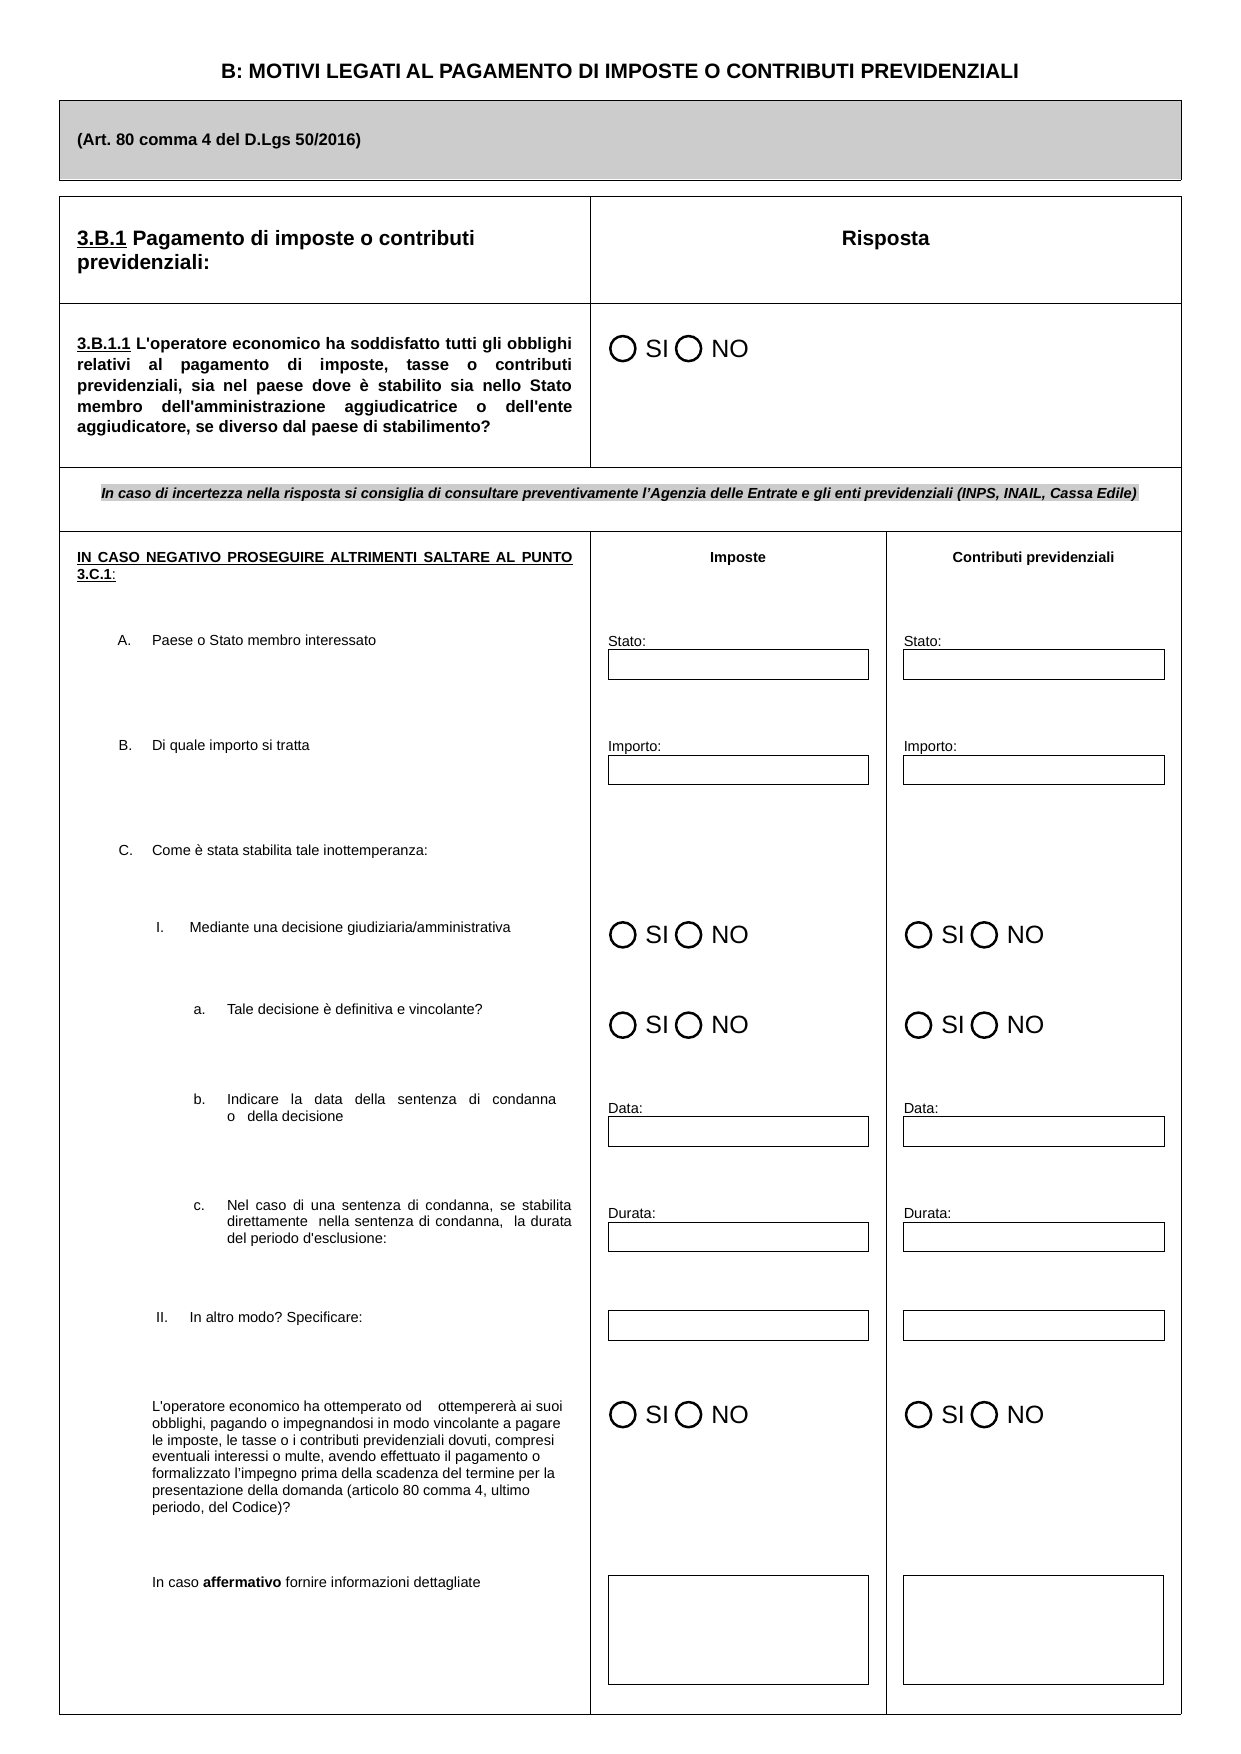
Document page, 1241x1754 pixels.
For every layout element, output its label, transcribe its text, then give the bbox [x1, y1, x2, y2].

table_cell Come è stata stabilita tale inottemperanza: [60, 814, 590, 890]
table_header 3.B.1 Pagamento di imposte o contributi previdenziali: [60, 197, 590, 303]
table_cell Stato: [887, 603, 1181, 709]
table_cell L'operatore economico ha ottemperato od ottempererà ai suoi obblighi, pagando o impegnandosi in modo vincolante a pagare le imposte, le tasse o i contributi previdenziali dovuti, compresi eventuali interessi o multe, avendo effettuato il pagamento o formalizzato l’impegno prima della scadenza del termine per la presentazione della domanda (articolo 80 comma 4, ultimo periodo, del Codice)? [60, 1370, 590, 1545]
table_cell [591, 980, 886, 1070]
table_cell 3.B.1.1 L'operatore economico ha soddisfatto tutti gli obblighi relativi al pagamento di imposte, tasse o contributi previdenziali, sia nel paese dove è stabilito sia nello Stato membro dell'amministrazione aggiudicatrice o dell'ente aggiudicatore, se diverso dal paese di stabilimento? [60, 304, 590, 467]
table_cell [591, 1370, 886, 1545]
text B: MOTIVI LEGATI AL PAGAMENTO DI IMPOSTE O CONTRIBUTI PREVIDENZIALI [59, 59, 1181, 83]
table_cell In altro modo? Specificare: [60, 1281, 590, 1369]
table_cell Durata: [591, 1176, 886, 1281]
table_cell Contributi previdenziali [887, 532, 1181, 603]
table_cell [591, 1281, 886, 1369]
table_cell Data: [591, 1070, 886, 1176]
table_cell In caso di incertezza nella risposta si consiglia di consultare preventivamente l’Agenzia delle Entrate e gli enti previdenziali (INPS, INAIL, Cassa Edile) [60, 468, 1181, 531]
table_cell Tale decisione è definitiva e vincolante? [60, 980, 590, 1070]
table_cell Importo: [887, 709, 1181, 814]
table_header Risposta [591, 197, 1181, 303]
table_cell [887, 980, 1181, 1070]
table_cell [591, 304, 1181, 467]
table_cell Stato: [591, 603, 886, 709]
table_cell Data: [887, 1070, 1181, 1176]
table_cell Paese o Stato membro interessato [60, 603, 590, 709]
table_cell In caso affermativo fornire informazioni dettagliate [60, 1545, 590, 1714]
table_cell [887, 1281, 1181, 1369]
table_cell Durata: [887, 1176, 1181, 1281]
table_cell Nel caso di una sentenza di condanna, se stabilita direttamente nella sentenza di condanna, la durata del periodo d'esclusione: [60, 1176, 590, 1281]
table_cell Mediante una decisione giudiziaria/amministrativa [60, 890, 590, 980]
table_cell Importo: [591, 709, 886, 814]
table_header (Art. 80 comma 4 del D.Lgs 50/2016) [60, 101, 1181, 179]
table_cell [591, 1545, 886, 1714]
table_cell Indicare la data della sentenza di condanna o della decisione [60, 1070, 590, 1176]
table_cell IN CASO NEGATIVO PROSEGUIRE ALTRIMENTI SALTARE AL PUNTO 3.C.1: [60, 532, 590, 603]
table_cell [887, 1545, 1181, 1714]
table_cell Imposte [591, 532, 886, 603]
table_cell [887, 1370, 1181, 1545]
table_cell [887, 814, 1181, 890]
table_cell [887, 890, 1181, 980]
table_cell [591, 890, 886, 980]
table_cell [591, 814, 886, 890]
table_cell Di quale importo si tratta [60, 709, 590, 814]
